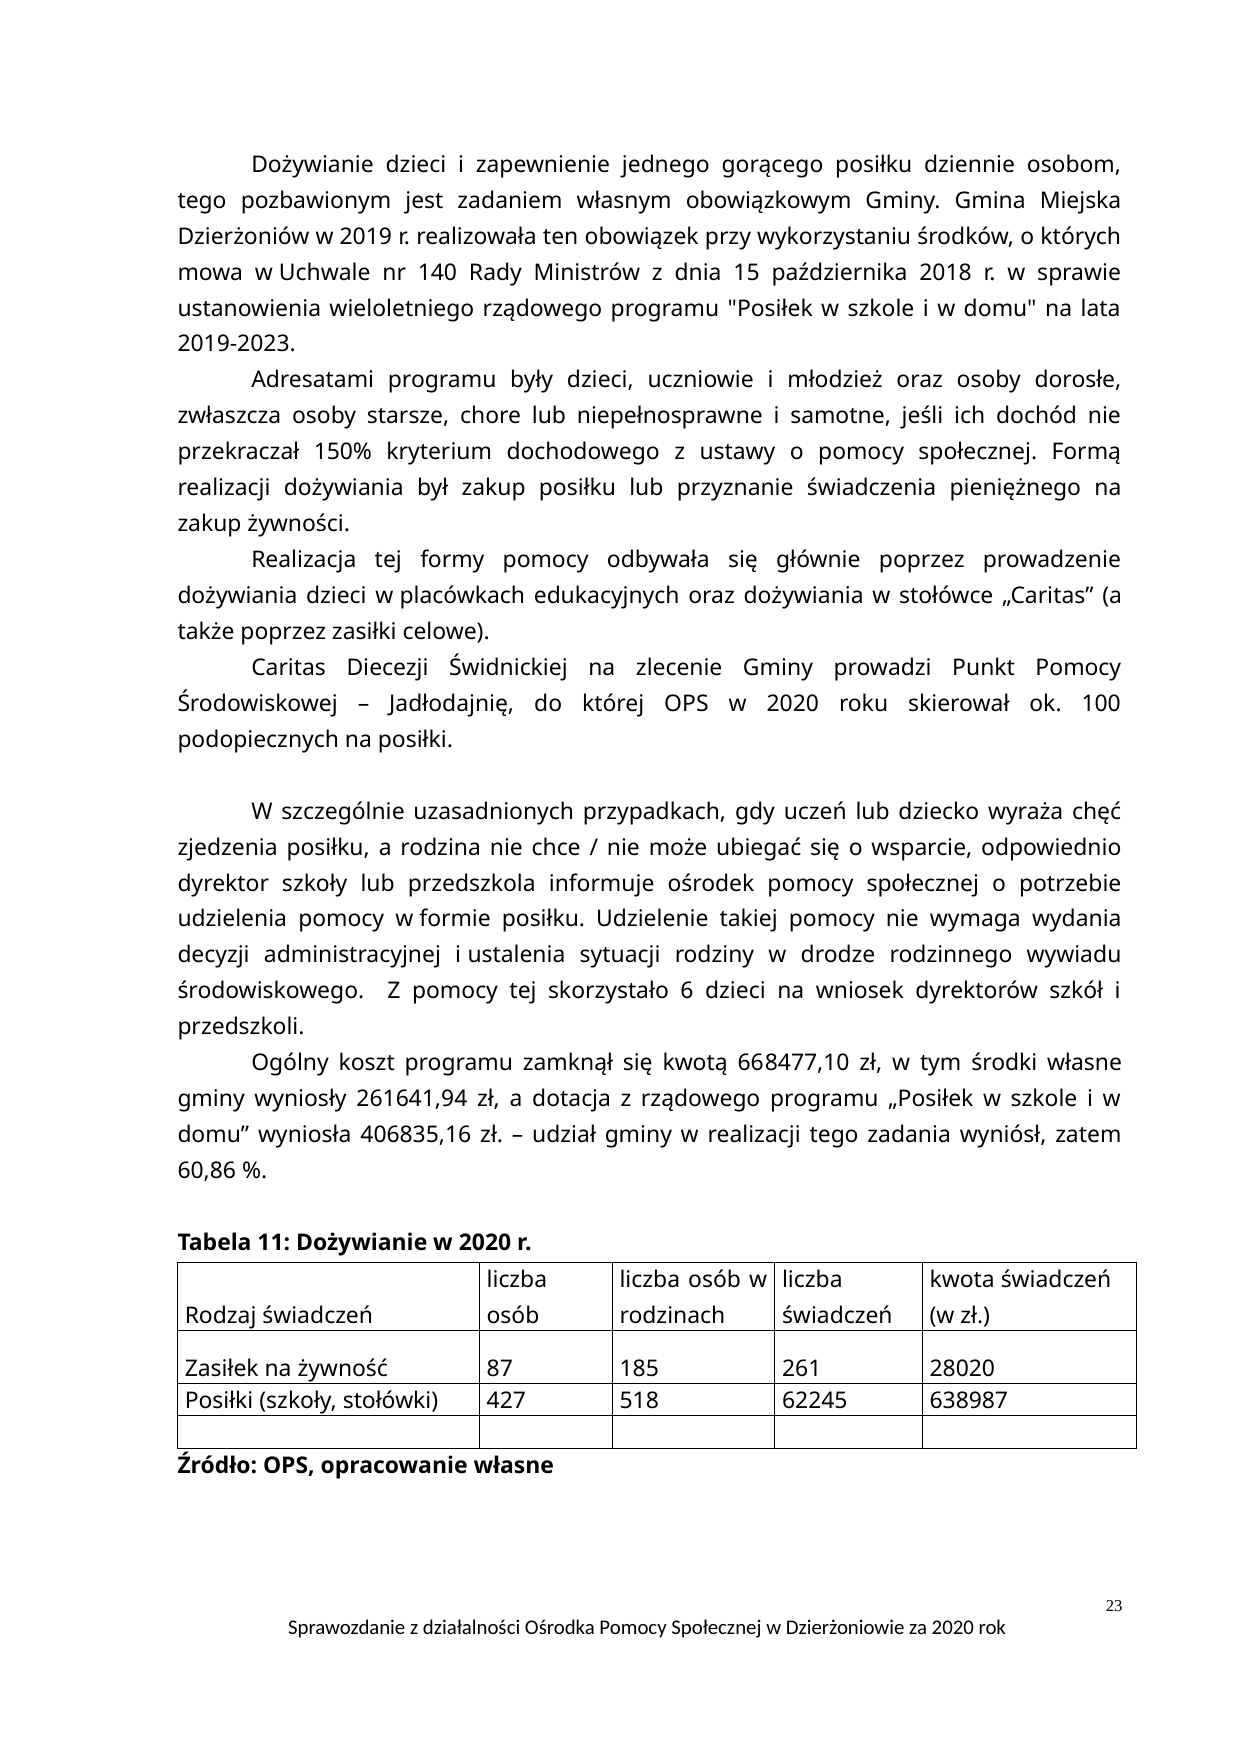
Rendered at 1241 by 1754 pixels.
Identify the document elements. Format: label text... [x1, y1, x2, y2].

table_cell 261 [775, 1331, 922, 1383]
table_header liczba świadczeń [775, 1263, 922, 1330]
table_header liczba osób w rodzinach [613, 1263, 774, 1330]
table_cell 28020 [923, 1331, 1136, 1383]
table_header kwota świadczeń (w zł.) [923, 1263, 1136, 1330]
text Caritas Diecezji Świdnickiej na zlecenie Gminy prowadzi Punkt Pomocy Środowiskowej – Jadłodajnię, do której OPS w 2020 roku skierował ok. 100 podopiecznych na posiłki. [177, 651, 1122, 754]
table_cell [178, 1416, 479, 1448]
table_cell 185 [613, 1331, 774, 1383]
text W szczególnie uzasadnionych przypadkach, gdy uczeń lub dziecko wyraża chęć zjedzenia posiłku, a rodzina nie chce / nie może ubiegać się o wsparcie, odpowiednio dyrektor szkoły lub przedszkola informuje ośrodek pomocy społecznej o potrzebie udzielenia pomocy w formie posiłku. Udzielenie takiej pomocy nie wymaga wydania decyzji administracyjnej i ustalenia sytuacji rodziny w drodze rodzinnego wywiadu środowiskowego. Z pomocy tej skorzystało 6 dzieci na wniosek dyrektorów szkół i przedszkoli. [177, 794, 1122, 1041]
table_cell 427 [480, 1384, 612, 1415]
table_cell [923, 1416, 1136, 1448]
text Realizacja tej formy pomocy odbywała się głównie poprzez prowadzenie dożywiania dzieci w placówkach edukacyjnych oraz dożywiania w stołówce „Caritas” (a także poprzez zasiłki celowe). [177, 543, 1122, 646]
table_cell [613, 1416, 774, 1448]
table_cell [480, 1416, 612, 1448]
table_cell 62245 [775, 1384, 922, 1415]
text Źródło: OPS, opracowanie własne [177, 1449, 1122, 1480]
table_cell [775, 1416, 922, 1448]
table_header Rodzaj świadczeń [178, 1263, 479, 1330]
table_cell 518 [613, 1384, 774, 1415]
table_cell Posiłki (szkoły, stołówki) [178, 1384, 479, 1415]
table_header liczba osób [480, 1263, 612, 1330]
table_cell Zasiłek na żywność [178, 1331, 479, 1383]
text Tabela 11: Dożywianie w 2020 r. [177, 1226, 1122, 1257]
text Ogólny koszt programu zamknął się kwotą 668477,10 zł, w tym środki własne gminy wyniosły 261641,94 zł, a dotacja z rządowego programu „Posiłek w szkole i w domu” wyniosła 406835,16 zł. – udział gminy w realizacji tego zadania wyniósł, zatem 60,86 %. [177, 1046, 1122, 1185]
table_cell 87 [480, 1331, 612, 1383]
text Dożywianie dzieci i zapewnienie jednego gorącego posiłku dziennie osobom, tego pozbawionym jest zadaniem własnym obowiązkowym Gminy. Gmina Miejska Dzierżoniów w 2019 r. realizowała ten obowiązek przy wykorzystaniu środków, o których mowa w Uchwale nr 140 Rady Ministrów z dnia 15 października 2018 r. w sprawie ustanowienia wieloletniego rządowego programu "Posiłek w szkole i w domu" na lata 2019-2023. [177, 148, 1122, 359]
text Adresatami programu były dzieci, uczniowie i młodzież oraz osoby dorosłe, zwłaszcza osoby starsze, chore lub niepełnosprawne i samotne, jeśli ich dochód nie przekraczał 150% kryterium dochodowego z ustawy o pomocy społecznej. Formą realizacji dożywiania był zakup posiłku lub przyznanie świadczenia pieniężnego na zakup żywności. [177, 363, 1122, 538]
table_cell 638987 [923, 1384, 1136, 1415]
